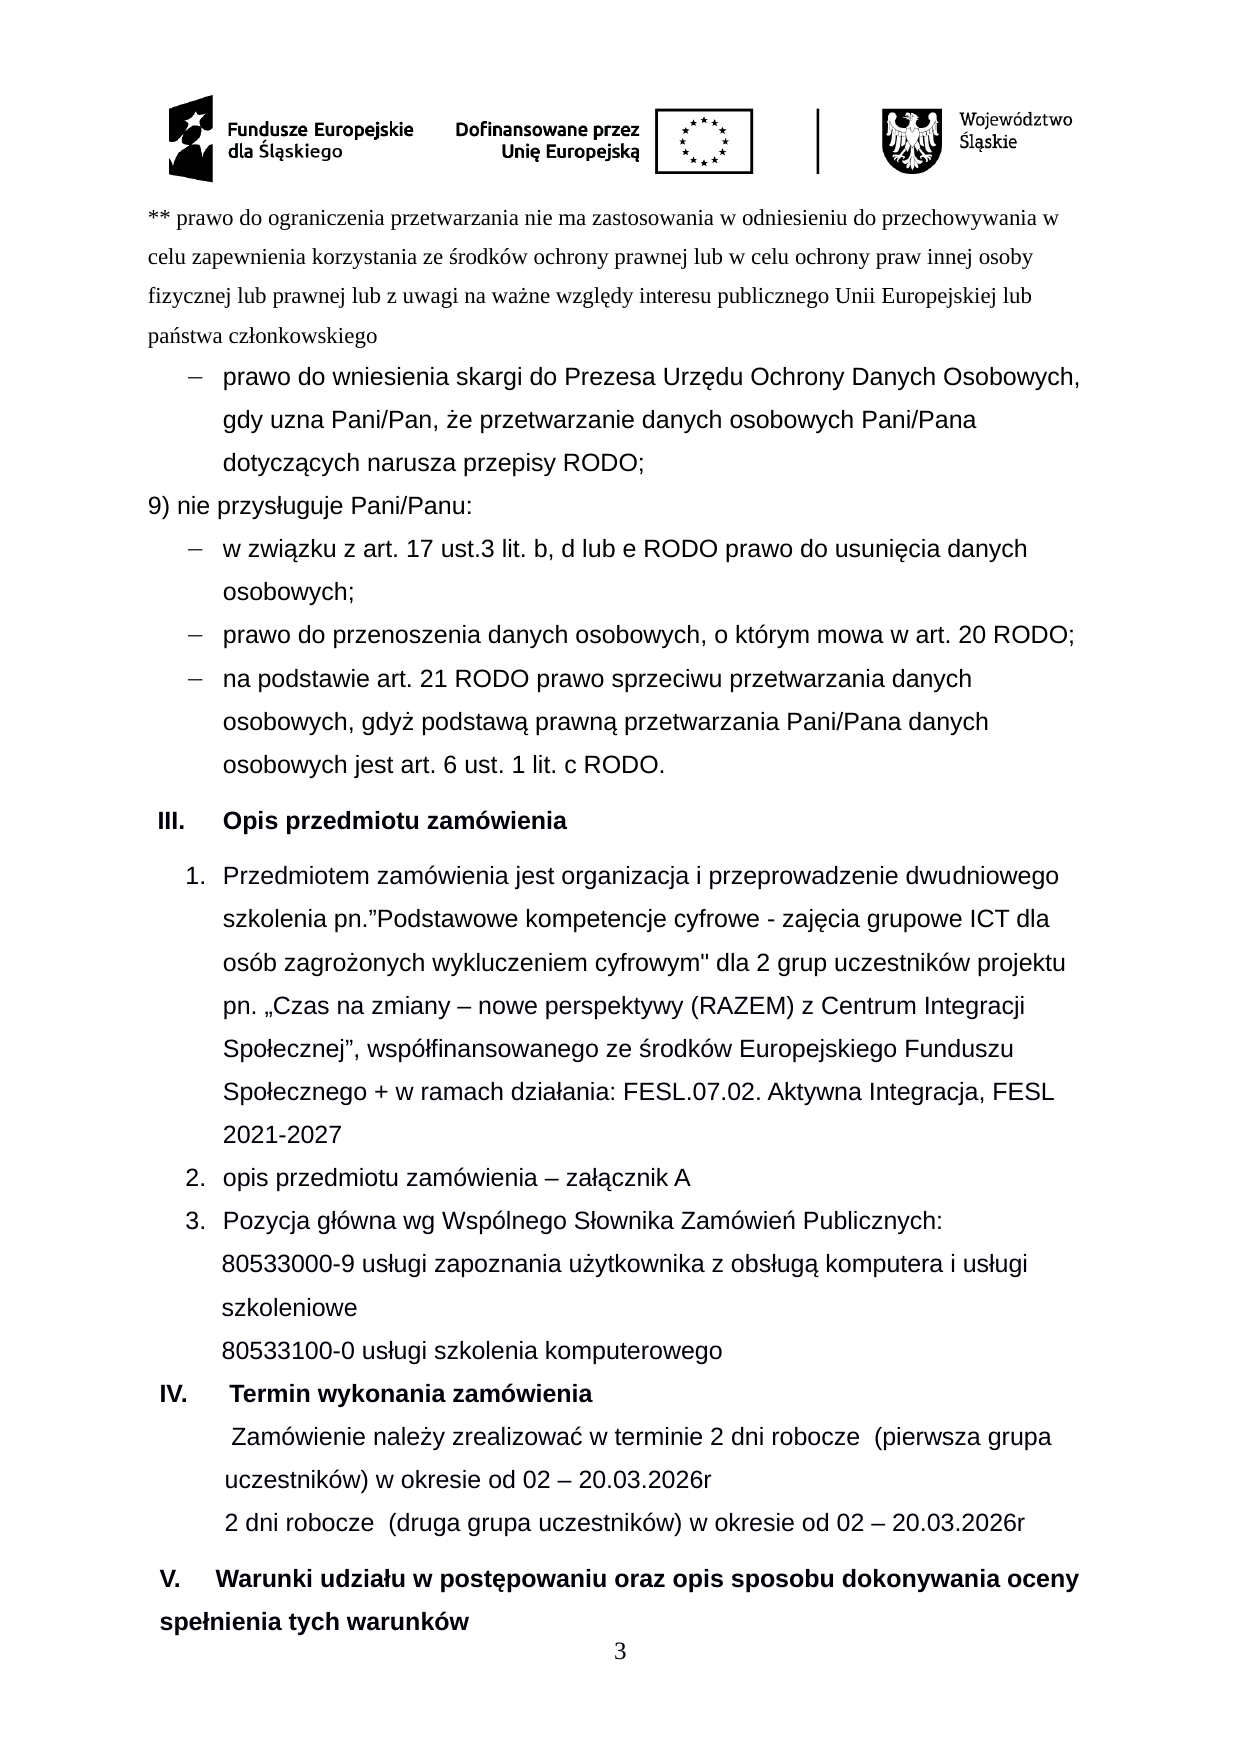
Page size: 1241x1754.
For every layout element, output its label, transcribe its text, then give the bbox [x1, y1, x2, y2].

list na podstawie art. 21 RODO prawo sprzeciwu przetwarzania danych osobowych, gdyż podstawą prawną przetwarzania Pani/Pana danych osobowych jest art. 6 ust. 1 lit. c RODO. [185, 664, 1093, 779]
list prawo do przenoszenia danych osobowych, o którym mowa w art. 20 RODO; [185, 621, 1093, 649]
subtitle V. Warunki udziału w postępowaniu oraz opis sposobu dokonywania oceny spełnienia tych warunków [124, 1564, 1093, 1636]
list IV. Termin wykonania zamówienia [148, 1379, 1093, 1408]
list w związku z art. 17 ust.3 lit. b, d lub e RODO prawo do usunięcia danych osobowych; [185, 534, 1093, 606]
text Zamówienie należy zrealizować w terminie 2 dni robocze (pierwsza grupa uczestników) w okresie od 02 – 20.03.2026r [224, 1422, 1093, 1494]
list opis przedmiotu zamówienia – załącznik A [185, 1163, 1093, 1192]
list 80533100-0 usługi szkolenia komputerowego [148, 1336, 1093, 1364]
list Pozycja główna wg Wspólnego Słownika Zamówień Publicznych: [185, 1206, 1093, 1235]
list 9) nie przysługuje Pani/Panu: [148, 491, 1093, 520]
list 80533000-9 usługi zapoznania użytkownika z obsługą komputera i usługi [148, 1249, 1093, 1278]
text 2 dni robocze (druga grupa uczestników) w okresie od 02 – 20.03.2026r [224, 1508, 1093, 1537]
picture [147, 73, 1093, 204]
text ** prawo do ograniczenia przetwarzania nie ma zastosowania w odniesieniu do przechowywania w celu zapewnienia korzystania ze środków ochrony prawnej lub w celu ochrony praw innej osoby fizycznej lub prawnej lub z uwagi na ważne względy interesu publicznego Unii Europejskiej lub państwa członkowskiego [148, 204, 1093, 348]
list szkoleniowe [148, 1293, 1093, 1321]
list prawo do wniesienia skargi do Prezesa Urzędu Ochrony Danych Osobowych, gdy uzna Pani/Pan, że przetwarzanie danych osobowych Pani/Pana dotyczących narusza przepisy RODO; [185, 362, 1093, 477]
subtitle Opis przedmiotu zamówienia [185, 806, 1093, 834]
list Przedmiotem zamówienia jest organizacja i przeprowadzenie dwudniowego szkolenia pn.”Podstawowe kompetencje cyfrowe - zajęcia grupowe ICT dla osób zagrożonych wykluczeniem cyfrowym" dla 2 grup uczestników projektu pn. „Czas na zmiany – nowe perspektywy (RAZEM) z Centrum Integracji Społecznej”, współfinansowanego ze środków Europejskiego Funduszu Społecznego + w ramach działania: FESL.07.02. Aktywna Integracja, FESL 2021-2027 [185, 861, 1093, 1149]
